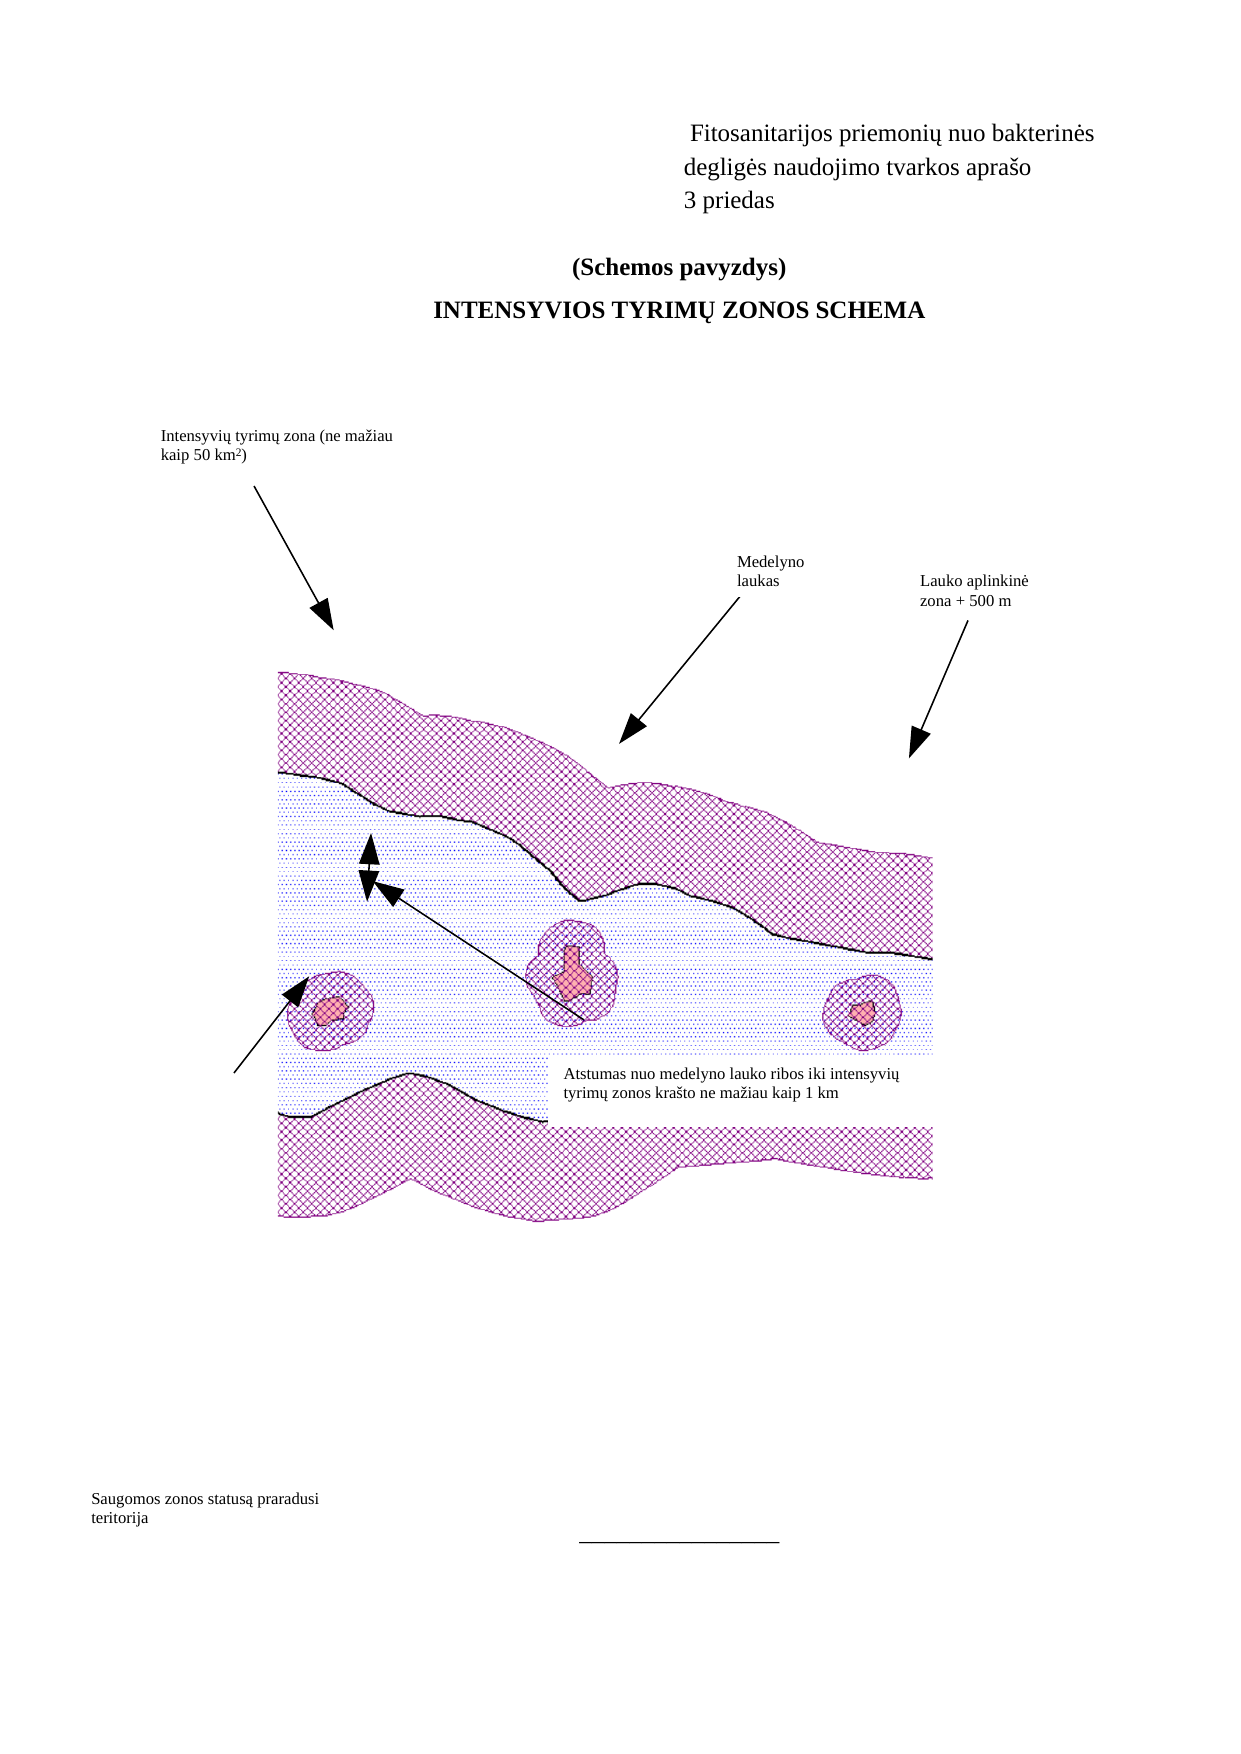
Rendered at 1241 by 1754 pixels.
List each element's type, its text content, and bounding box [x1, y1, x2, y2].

text ________________ [177, 1517, 1181, 1545]
text Medelyno laukas [737, 551, 834, 590]
text Fitosanitarijos priemonių nuo bakterinės degligės naudojimo tvarkos aprašo [683, 118, 1181, 180]
text Intensyvių tyrimų zona (ne mažiau kaip 50 km2) [161, 426, 423, 464]
text INTENSYVIOS TYRIMŲ ZONOS SCHEMA [177, 295, 1181, 324]
text Atstumas nuo medelyno lauko ribos iki intensyvių tyrimų zonos krašto ne mažiau kaip 1 km [563, 1064, 935, 1102]
text 3 priedas [277, 185, 1181, 214]
text (Schemos pavyzdys) [177, 252, 1181, 281]
text Lauko aplinkinė zona + 500 m [920, 571, 1038, 609]
text Saugomos zonos statusą praradusi teritorija [91, 1488, 327, 1527]
